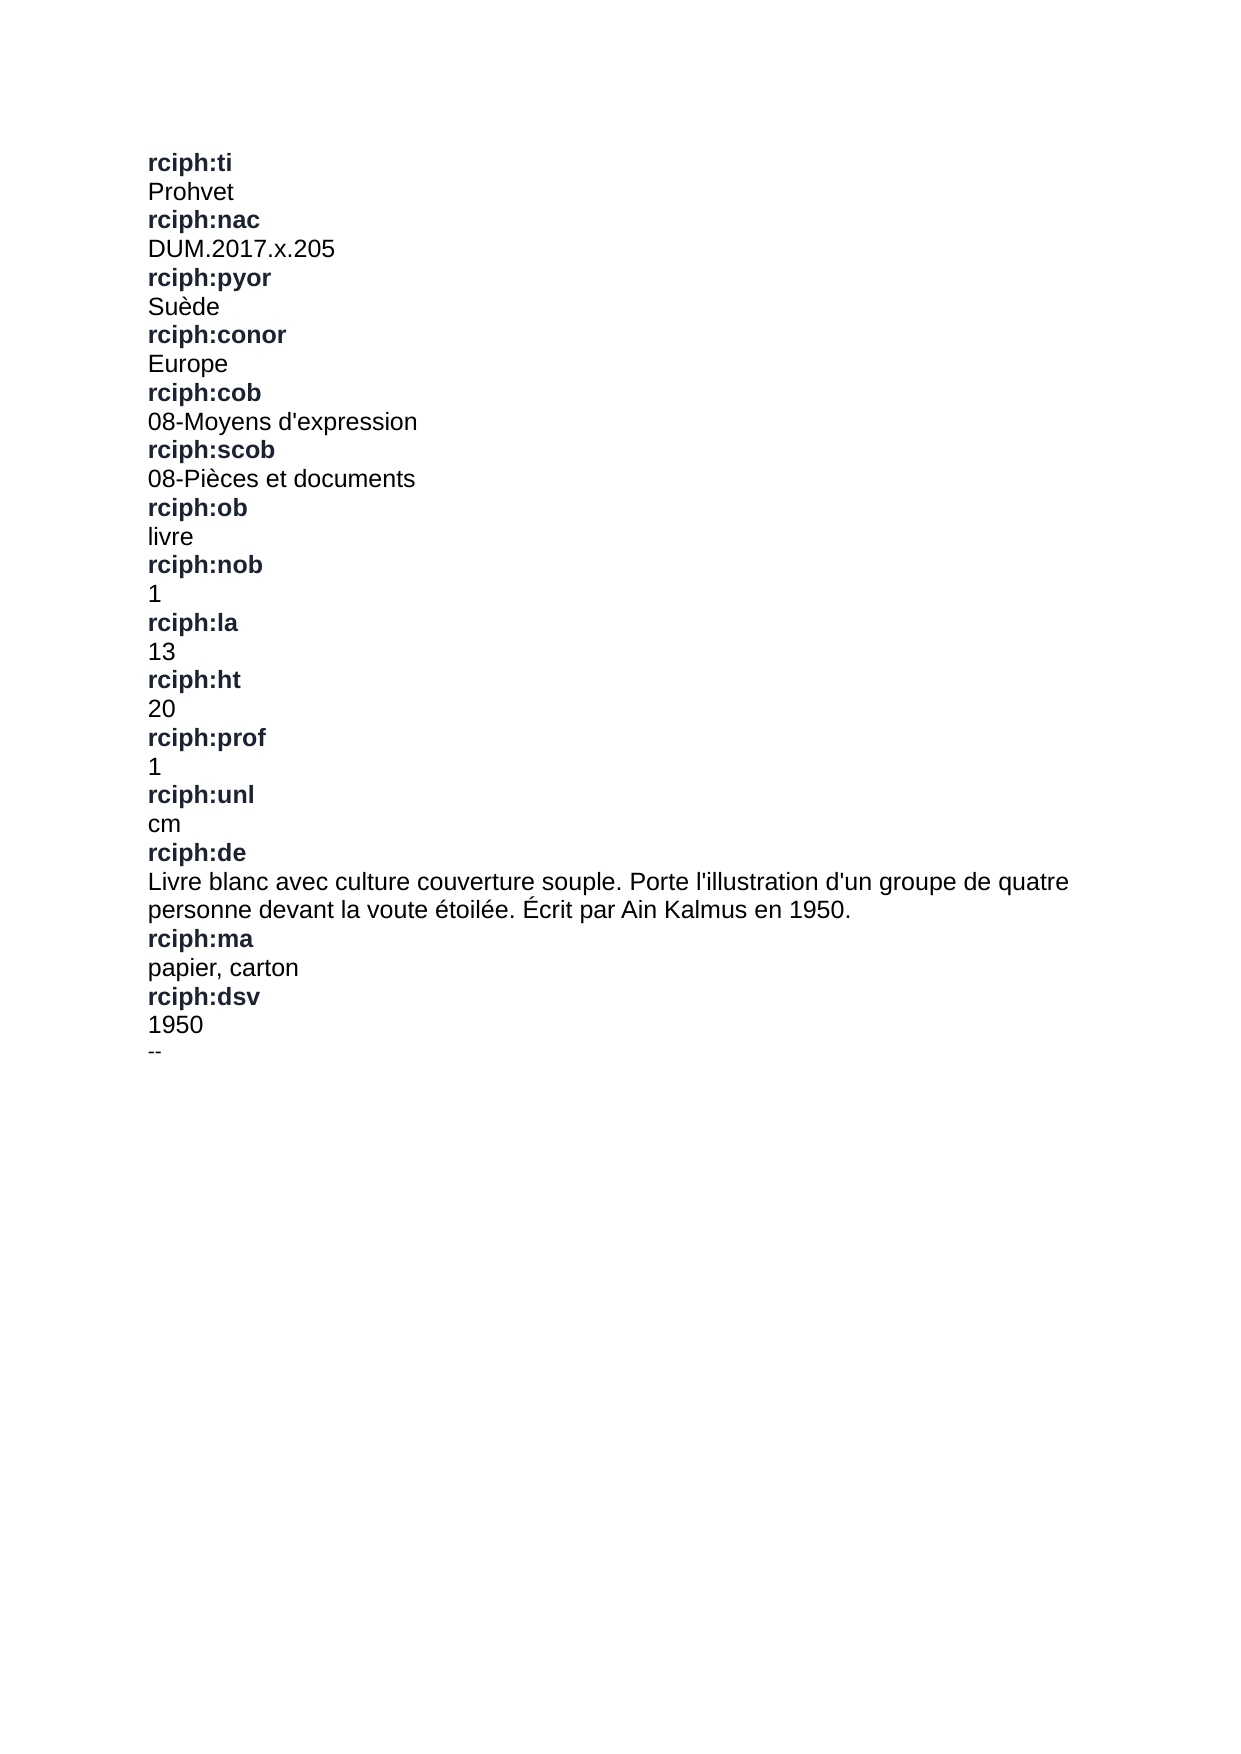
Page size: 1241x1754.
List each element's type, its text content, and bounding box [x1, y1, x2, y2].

text 08-Pièces et documents [148, 464, 1092, 493]
text rciph:dsv [148, 981, 1092, 1010]
text Europe [148, 349, 1092, 378]
text papier, carton [148, 953, 1092, 981]
text rciph:ob [148, 493, 1092, 521]
text Livre blanc avec culture couverture souple. Porte l'illustration d'un groupe de quatre personne devant la voute étoilée. Écrit par Ain Kalmus en 1950. [148, 866, 1092, 924]
text rciph:la [148, 608, 1092, 636]
text DUM.2017.x.205 [148, 234, 1092, 263]
text rciph:de [148, 838, 1092, 866]
text cm [148, 809, 1092, 838]
text -- [148, 1039, 1092, 1063]
text rciph:ti [148, 148, 1092, 176]
text rciph:nob [148, 550, 1092, 579]
text 1950 [148, 1010, 1092, 1039]
text 1 [148, 751, 1092, 780]
text 20 [148, 694, 1092, 723]
text rciph:ma [148, 924, 1092, 953]
text rciph:conor [148, 320, 1092, 349]
text 13 [148, 636, 1092, 665]
text livre [148, 521, 1092, 550]
text rciph:scob [148, 435, 1092, 464]
text Suède [148, 291, 1092, 320]
text rciph:pyor [148, 263, 1092, 291]
text rciph:ht [148, 665, 1092, 694]
text rciph:cob [148, 378, 1092, 406]
text rciph:prof [148, 723, 1092, 751]
text 1 [148, 579, 1092, 608]
text rciph:unl [148, 780, 1092, 809]
text rciph:nac [148, 205, 1092, 234]
text Prohvet [148, 176, 1092, 205]
text 08-Moyens d'expression [148, 406, 1092, 435]
